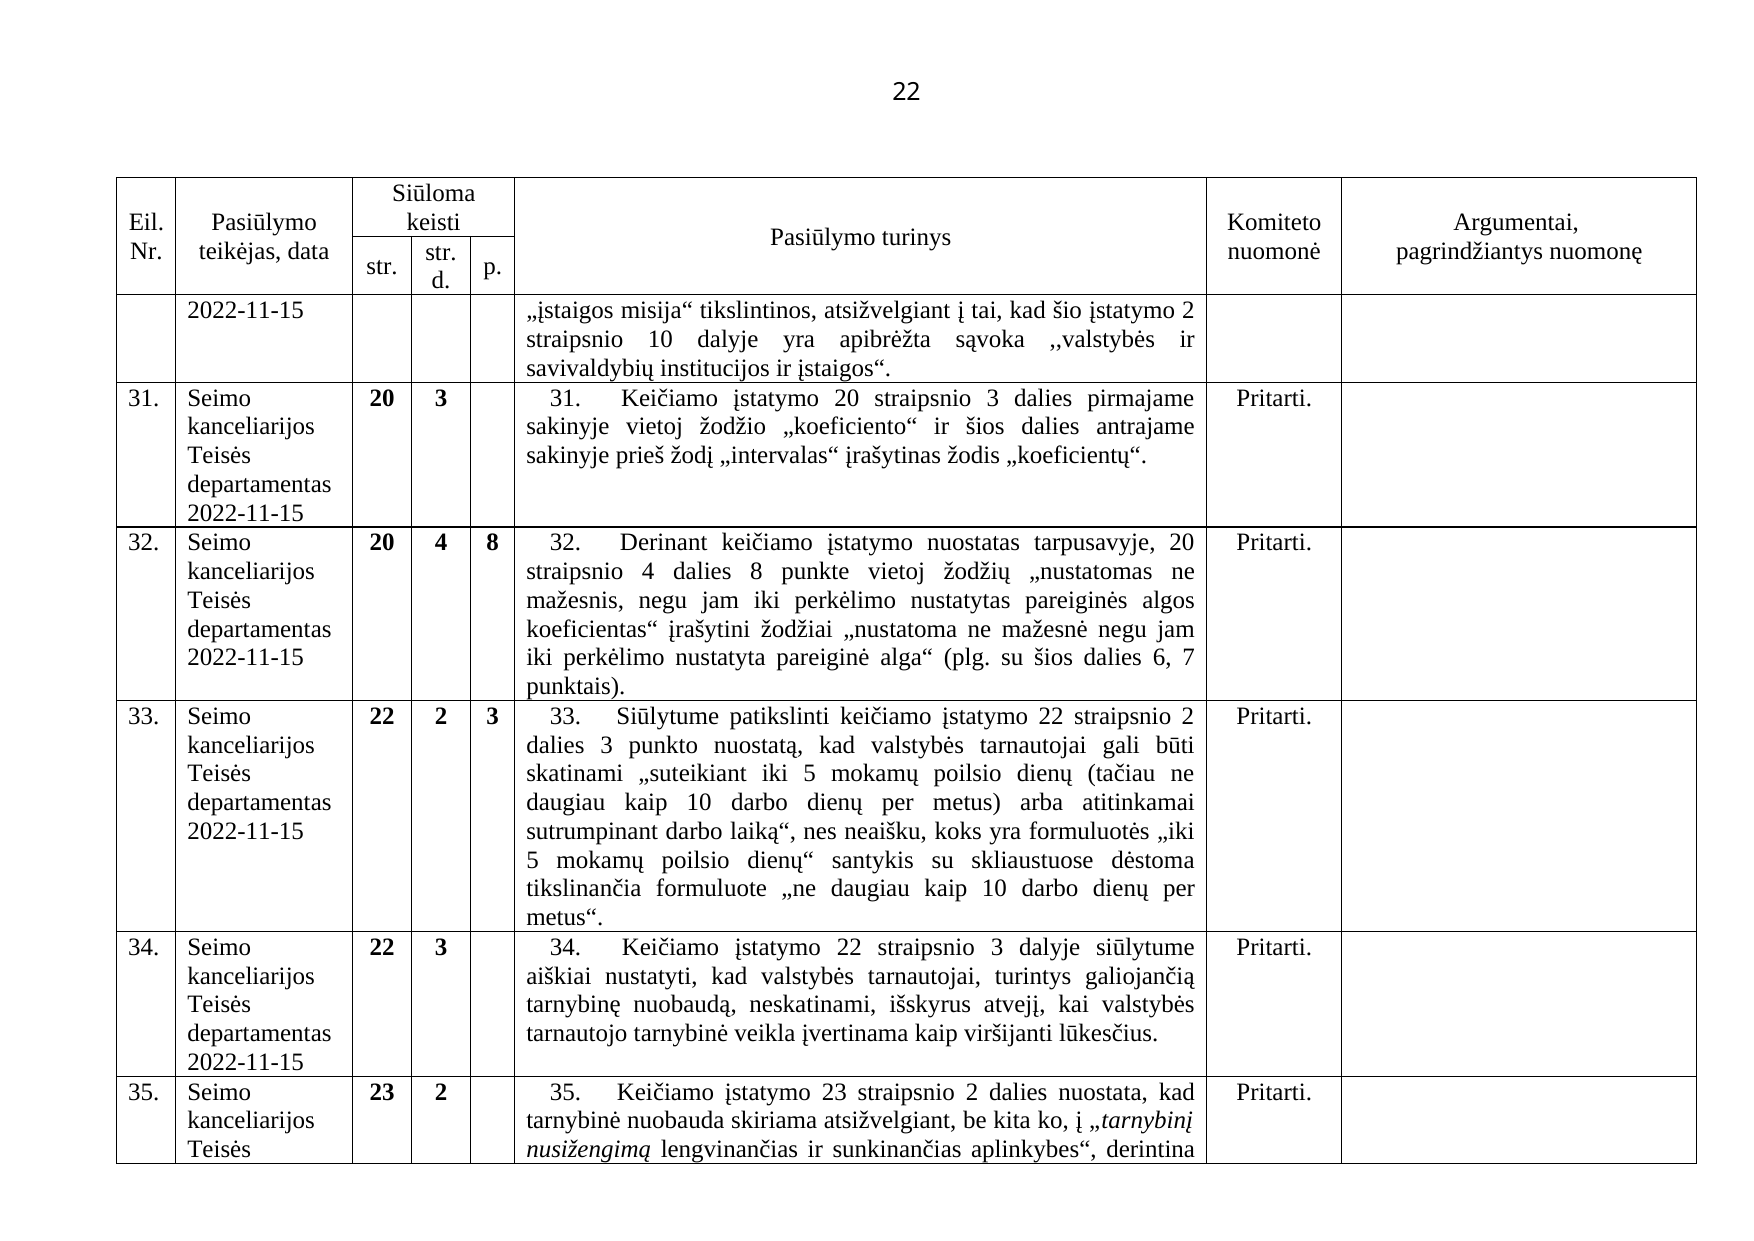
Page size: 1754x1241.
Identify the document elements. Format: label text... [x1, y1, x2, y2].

table_header Pasiūlymo turinys [515, 178, 1206, 294]
table_cell 23 [353, 1077, 411, 1163]
table_header Argumentai, pagrindžiantys nuomonę [1342, 178, 1696, 294]
table_cell 22 [353, 932, 411, 1076]
table_cell str. d. [412, 237, 470, 294]
table_cell Seimo kanceliarijos Teisės departamentas 2022-11-15 [176, 701, 352, 931]
table_cell [471, 932, 514, 1076]
table_cell 2 [412, 1077, 470, 1163]
table_cell 34. Keičiamo įstatymo 22 straipsnio 3 dalyje siūlytume aiškiai nustatyti, kad valstybės tarnautojai, turintys galiojančią tarnybinę nuobaudą, neskatinami, išskyrus atvejį, kai valstybės tarnautojo tarnybinė veikla įvertinama kaip viršijanti lūkesčius. [515, 932, 1206, 1076]
table_cell [1342, 1077, 1696, 1163]
table_cell [1342, 528, 1696, 700]
table_cell Seimo kanceliarijos Teisės departamentas 2022-11-15 [176, 383, 352, 526]
table_cell [412, 295, 470, 382]
table_cell Seimo kanceliarijos Teisės departamentas 2022-11-15 [176, 932, 352, 1076]
table_cell Seimo kanceliarijos Teisės departamentas 2022-11-15 [176, 528, 352, 700]
table_cell „įstaigos misija“ tikslintinos, atsižvelgiant į tai, kad šio įstatymo 2 straipsnio 10 dalyje yra apibrėžta sąvoka ,,valstybės ir savivaldybių institucijos ir įstaigos“. [515, 295, 1206, 382]
table_cell [117, 528, 175, 700]
table_cell [1342, 932, 1696, 1076]
table_cell str. [353, 237, 411, 294]
table_cell [117, 295, 175, 382]
table_cell Pritarti. [1207, 932, 1341, 1076]
table_cell 2022-11-15 [176, 295, 352, 382]
table_cell 8 [471, 528, 514, 700]
table_header Eil. Nr. [117, 178, 175, 294]
table_cell [1342, 383, 1696, 526]
table_cell 3 [412, 383, 470, 526]
table_cell 32. Derinant keičiamo įstatymo nuostatas tarpusavyje, 20 straipsnio 4 dalies 8 punkte vietoj žodžių „nustatomas ne mažesnis, negu jam iki perkėlimo nustatytas pareiginės algos koeficientas“ įrašytini žodžiai „nustatoma ne mažesnė negu jam iki perkėlimo nustatyta pareiginė alga“ (plg. su šios dalies 6, 7 punktais). [515, 528, 1206, 700]
table_cell Pritarti. [1207, 383, 1341, 526]
table_header Komiteto nuomonė [1207, 178, 1341, 294]
table_cell 4 [412, 528, 470, 700]
table_cell [1207, 295, 1341, 382]
table_cell [117, 932, 175, 1076]
table_cell Pritarti. [1207, 701, 1341, 931]
table_cell Pritarti. [1207, 528, 1341, 700]
table_cell [117, 383, 175, 526]
table_cell 20 [353, 383, 411, 526]
table_cell 3 [471, 701, 514, 931]
table_cell [471, 295, 514, 382]
table_cell 31. Keičiamo įstatymo 20 straipsnio 3 dalies pirmajame sakinyje vietoj žodžio „koeficiento“ ir šios dalies antrajame sakinyje prieš žodį „intervalas“ įrašytinas žodis „koeficientų“. [515, 383, 1206, 526]
table_cell 20 [353, 528, 411, 700]
table_cell [471, 1077, 514, 1163]
table_cell [1342, 701, 1696, 931]
table_cell 2 [412, 701, 470, 931]
table_cell [117, 1077, 175, 1163]
table_header Siūloma keisti [353, 178, 514, 236]
table_cell Seimo kanceliarijos Teisės [176, 1077, 352, 1163]
table_header Pasiūlymo teikėjas, data [176, 178, 352, 294]
table_cell [117, 701, 175, 931]
table_cell [471, 383, 514, 526]
table_cell 3 [412, 932, 470, 1076]
table_cell p. [471, 237, 514, 294]
table_cell 22 [353, 701, 411, 931]
table_cell Pritarti. [1207, 1077, 1341, 1163]
table_cell [1342, 295, 1696, 382]
table_cell 33. Siūlytume patikslinti keičiamo įstatymo 22 straipsnio 2 dalies 3 punkto nuostatą, kad valstybės tarnautojai gali būti skatinami „suteikiant iki 5 mokamų poilsio dienų (tačiau ne daugiau kaip 10 darbo dienų per metus) arba atitinkamai sutrumpinant darbo laiką“, nes neaišku, koks yra formuluotės „iki 5 mokamų poilsio dienų“ santykis su skliaustuose dėstoma tikslinančia formuluote „ne daugiau kaip 10 darbo dienų per metus“. [515, 701, 1206, 931]
table_cell 35. Keičiamo įstatymo 23 straipsnio 2 dalies nuostata, kad tarnybinė nuobauda skiriama atsižvelgiant, be kita ko, į „tarnybinį nusižengimą lengvinančias ir sunkinančias aplinkybes“, derintina [515, 1077, 1206, 1163]
table_cell [353, 295, 411, 382]
